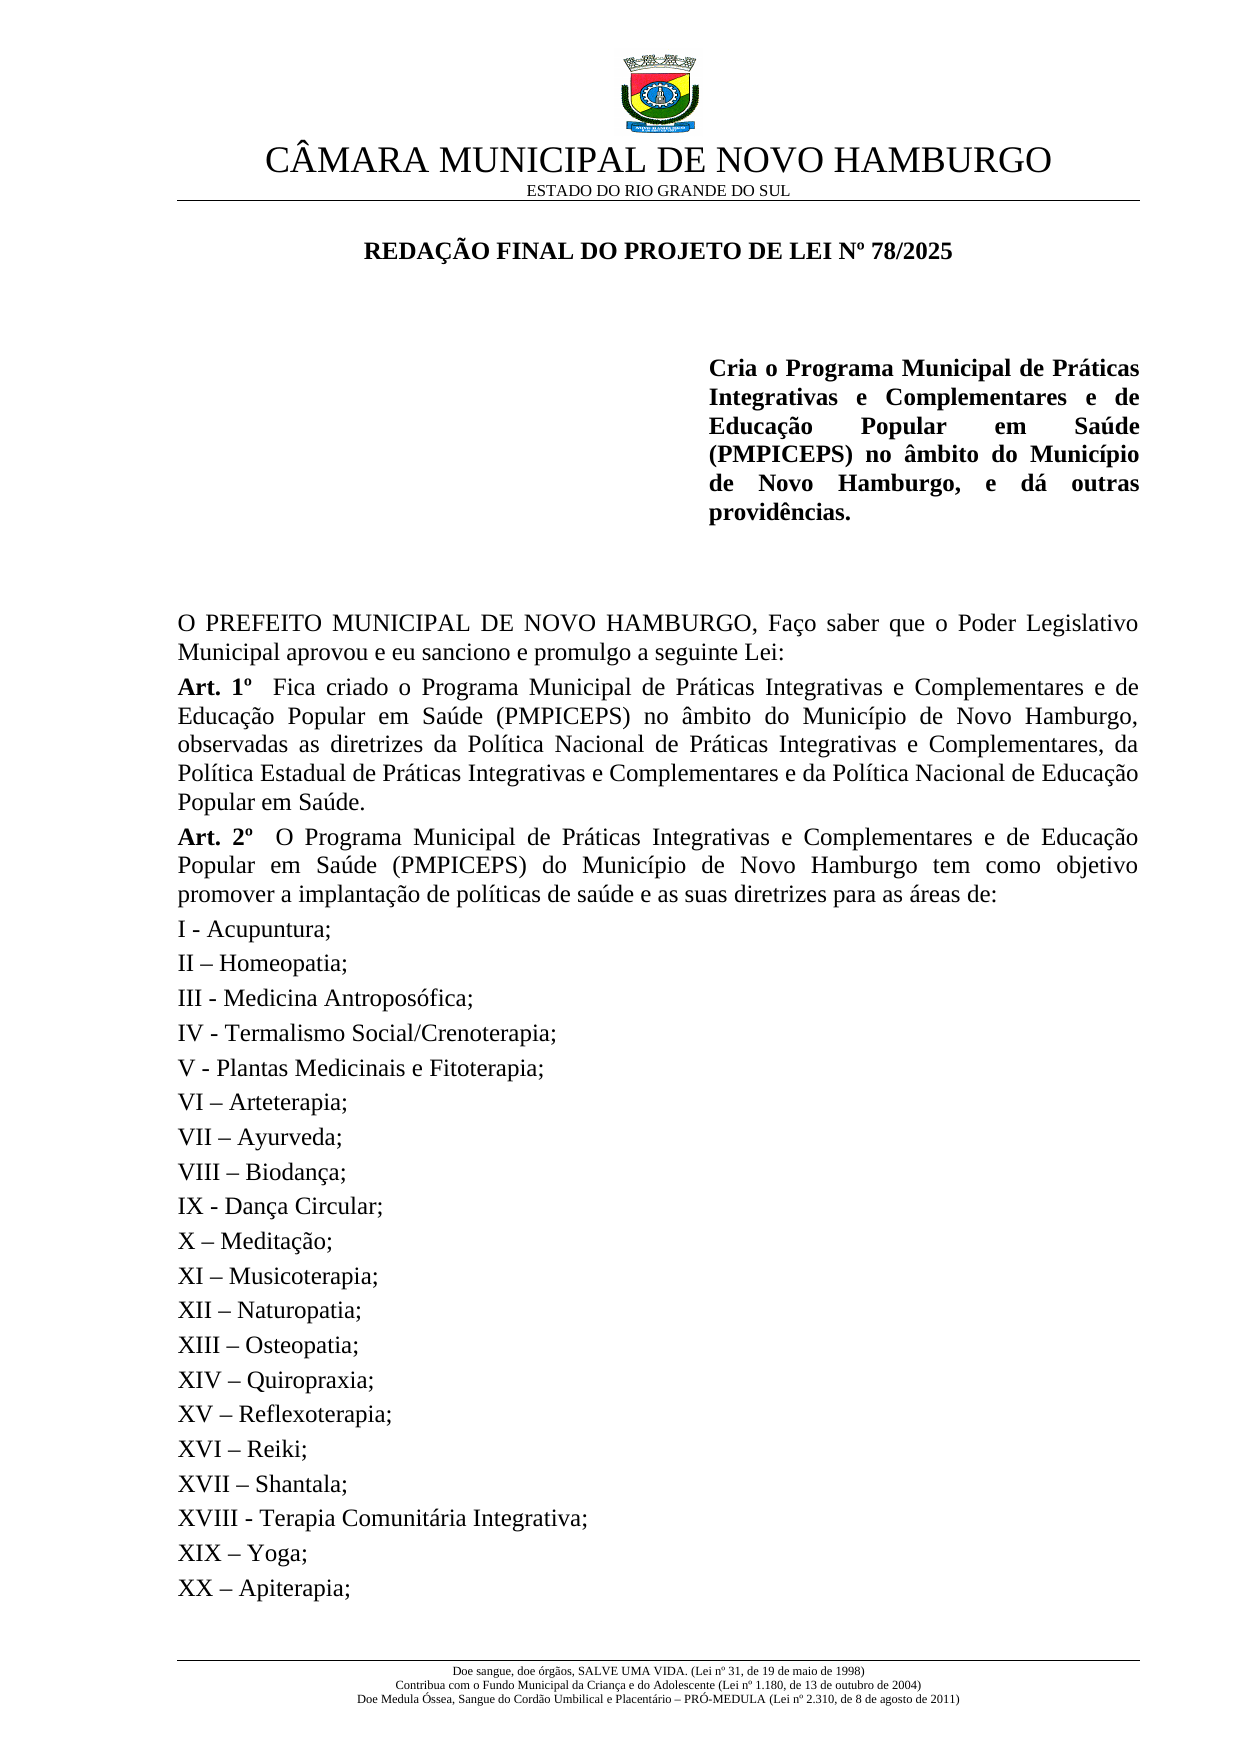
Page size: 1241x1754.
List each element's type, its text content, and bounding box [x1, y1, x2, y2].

text XII – Naturopatia; [177, 1295, 1140, 1324]
text IX - Dança Circular; [177, 1191, 1140, 1220]
text XVII – Shantala; [177, 1469, 1140, 1498]
text X – Meditação; [177, 1226, 1140, 1255]
text XVI – Reiki; [177, 1434, 1140, 1463]
text O PREFEITO MUNICIPAL DE NOVO HAMBURGO, Faço saber que o Poder Legislativo Municipal aprovou e eu sanciono e promulgo a seguinte Lei: [177, 608, 1140, 666]
text Art. 2º O Programa Municipal de Práticas Integrativas e Complementares e de Educação Popular em Saúde (PMPICEPS) do Município de Novo Hamburgo tem como objetivo promover a implantação de políticas de saúde e as suas diretrizes para as áreas de: [177, 822, 1140, 908]
picture [614, 48, 703, 137]
text XIV – Quiropraxia; [177, 1365, 1140, 1393]
text III - Medicina Antroposófica; [177, 983, 1140, 1012]
text XVIII - Terapia Comunitária Integrativa; [177, 1503, 1140, 1532]
text XV – Reflexoterapia; [177, 1399, 1140, 1428]
text XX – Apiterapia; [177, 1573, 1140, 1602]
text Cria o Programa Municipal de Práticas Integrativas e Complementares e de Educação Popular em Saúde (PMPICEPS) no âmbito do Município de Novo Hamburgo, e dá outras providências. [709, 353, 1140, 526]
text V - Plantas Medicinais e Fitoterapia; [177, 1053, 1140, 1081]
text XIX – Yoga; [177, 1538, 1140, 1567]
text XIII – Osteopatia; [177, 1330, 1140, 1359]
text IV - Termalismo Social/Crenoterapia; [177, 1018, 1140, 1047]
text VI – Arteterapia; [177, 1087, 1140, 1116]
text XI – Musicoterapia; [177, 1261, 1140, 1289]
text I - Acupuntura; [177, 914, 1140, 943]
text Art. 1º Fica criado o Programa Municipal de Práticas Integrativas e Complementares e de Educação Popular em Saúde (PMPICEPS) no âmbito do Município de Novo Hamburgo, observadas as diretrizes da Política Nacional de Práticas Integrativas e Complementares, da Política Estadual de Práticas Integrativas e Complementares e da Política Nacional de Educação Popular em Saúde. [177, 672, 1140, 816]
text VII – Ayurveda; [177, 1122, 1140, 1151]
text REDAÇÃO FINAL DO PROJETO DE LEI Nº 78/2025 [177, 236, 1140, 265]
text VIII – Biodança; [177, 1157, 1140, 1185]
text II – Homeopatia; [177, 948, 1140, 977]
